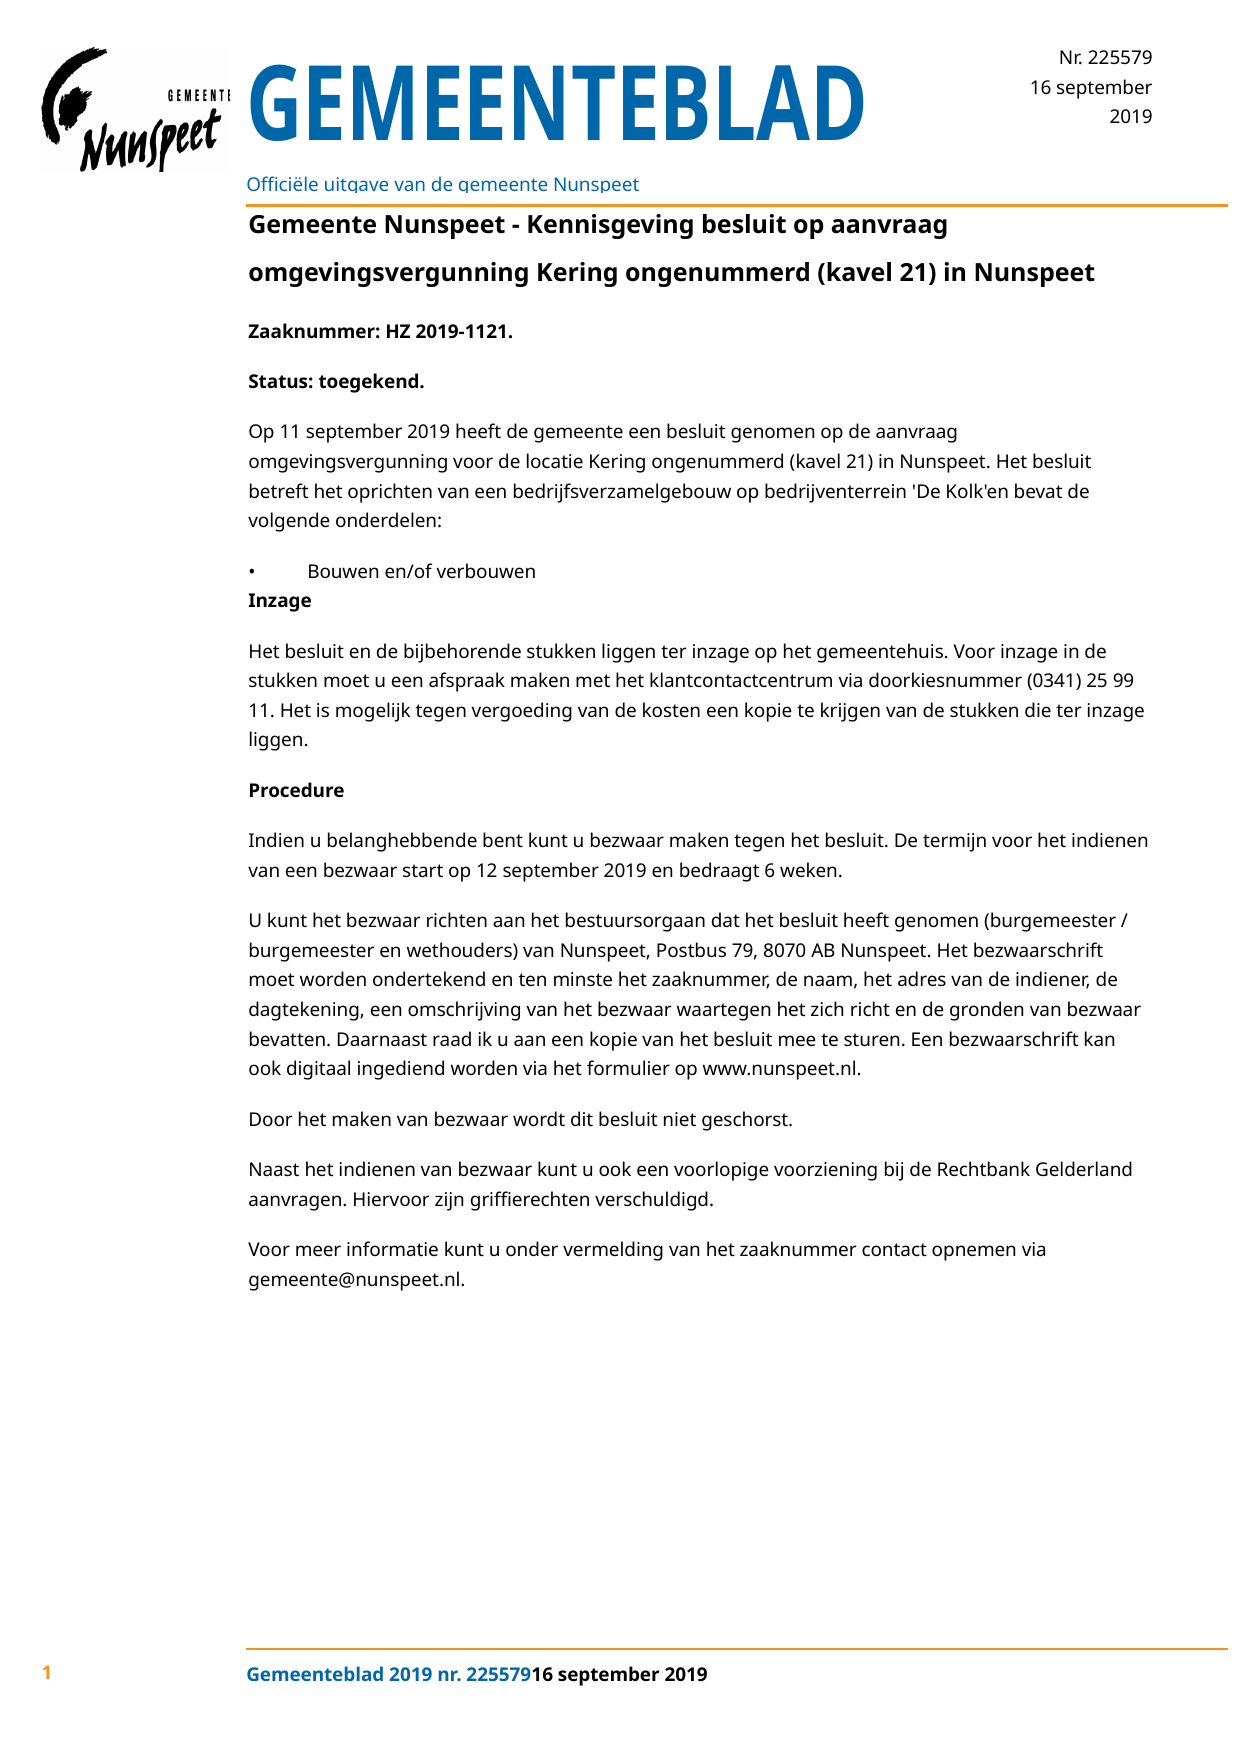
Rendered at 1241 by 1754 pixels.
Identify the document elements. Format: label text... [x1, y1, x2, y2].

text Gemeente Nunspeet - Kennisgeving besluit op aanvraag omgevingsvergunning Kering ongenummerd (kavel 21) in Nunspeet [248, 207, 1152, 288]
list Bouwen en/of verbouwen [248, 558, 1152, 584]
text Inzage [248, 587, 1152, 613]
text Op 11 september 2019 heeft de gemeente een besluit genomen op de aanvraag omgevingsvergunning voor de locatie Kering ongenummerd (kavel 21) in Nunspeet. Het besluit betreft het oprichten van een bedrijfsverzamelgebouw op bedrijventerrein 'De Kolk'en bevat de volgende onderdelen: [248, 419, 1152, 533]
text Het besluit en de bijbehorende stukken liggen ter inzage op het gemeentehuis. Voor inzage in de stukken moet u een afspraak maken met het klantcontactcentrum via doorkiesnummer (0341) 25 99 11. Het is mogelijk tegen vergoeding van de kosten een kopie te krijgen van de stukken die ter inzage liggen. [248, 638, 1152, 752]
text Zaaknummer: HZ 2019-1121. [248, 318, 1152, 344]
text Status: toegekend. [248, 368, 1152, 394]
text Door het maken van bezwaar wordt dit besluit niet geschorst. [248, 1106, 1152, 1132]
text Indien u belanghebbende bent kunt u bezwaar maken tegen het besluit. De termijn voor het indienen van een bezwaar start op 12 september 2019 en bedraagt 6 weken. [248, 827, 1152, 883]
text Voor meer informatie kunt u onder vermelding van het zaaknummer contact opnemen via gemeente@nunspeet.nl. [248, 1236, 1152, 1292]
text Naast het indienen van bezwaar kunt u ook een voorlopige voorziening bij de Rechtbank Gelderland aanvragen. Hiervoor zijn griffierechten verschuldigd. [248, 1156, 1152, 1212]
text U kunt het bezwaar richten aan het bestuursorgaan dat het besluit heeft genomen (burgemeester / burgemeester en wethouders) van Nunspeet, Postbus 79, 8070 AB Nunspeet. Het bezwaarschrift moet worden ondertekend en ten minste het zaaknummer, de naam, het adres van de indiener, de dagtekening, een omschrijving van het bezwaar waartegen het zich richt en de gronden van bezwaar bevatten. Daarnaast raad ik u aan een kopie van het besluit mee te sturen. Een bezwaarschrift kan ook digitaal ingediend worden via het formulier op www.nunspeet.nl. [248, 907, 1152, 1081]
text Procedure [248, 777, 1152, 803]
picture [41, 47, 231, 172]
